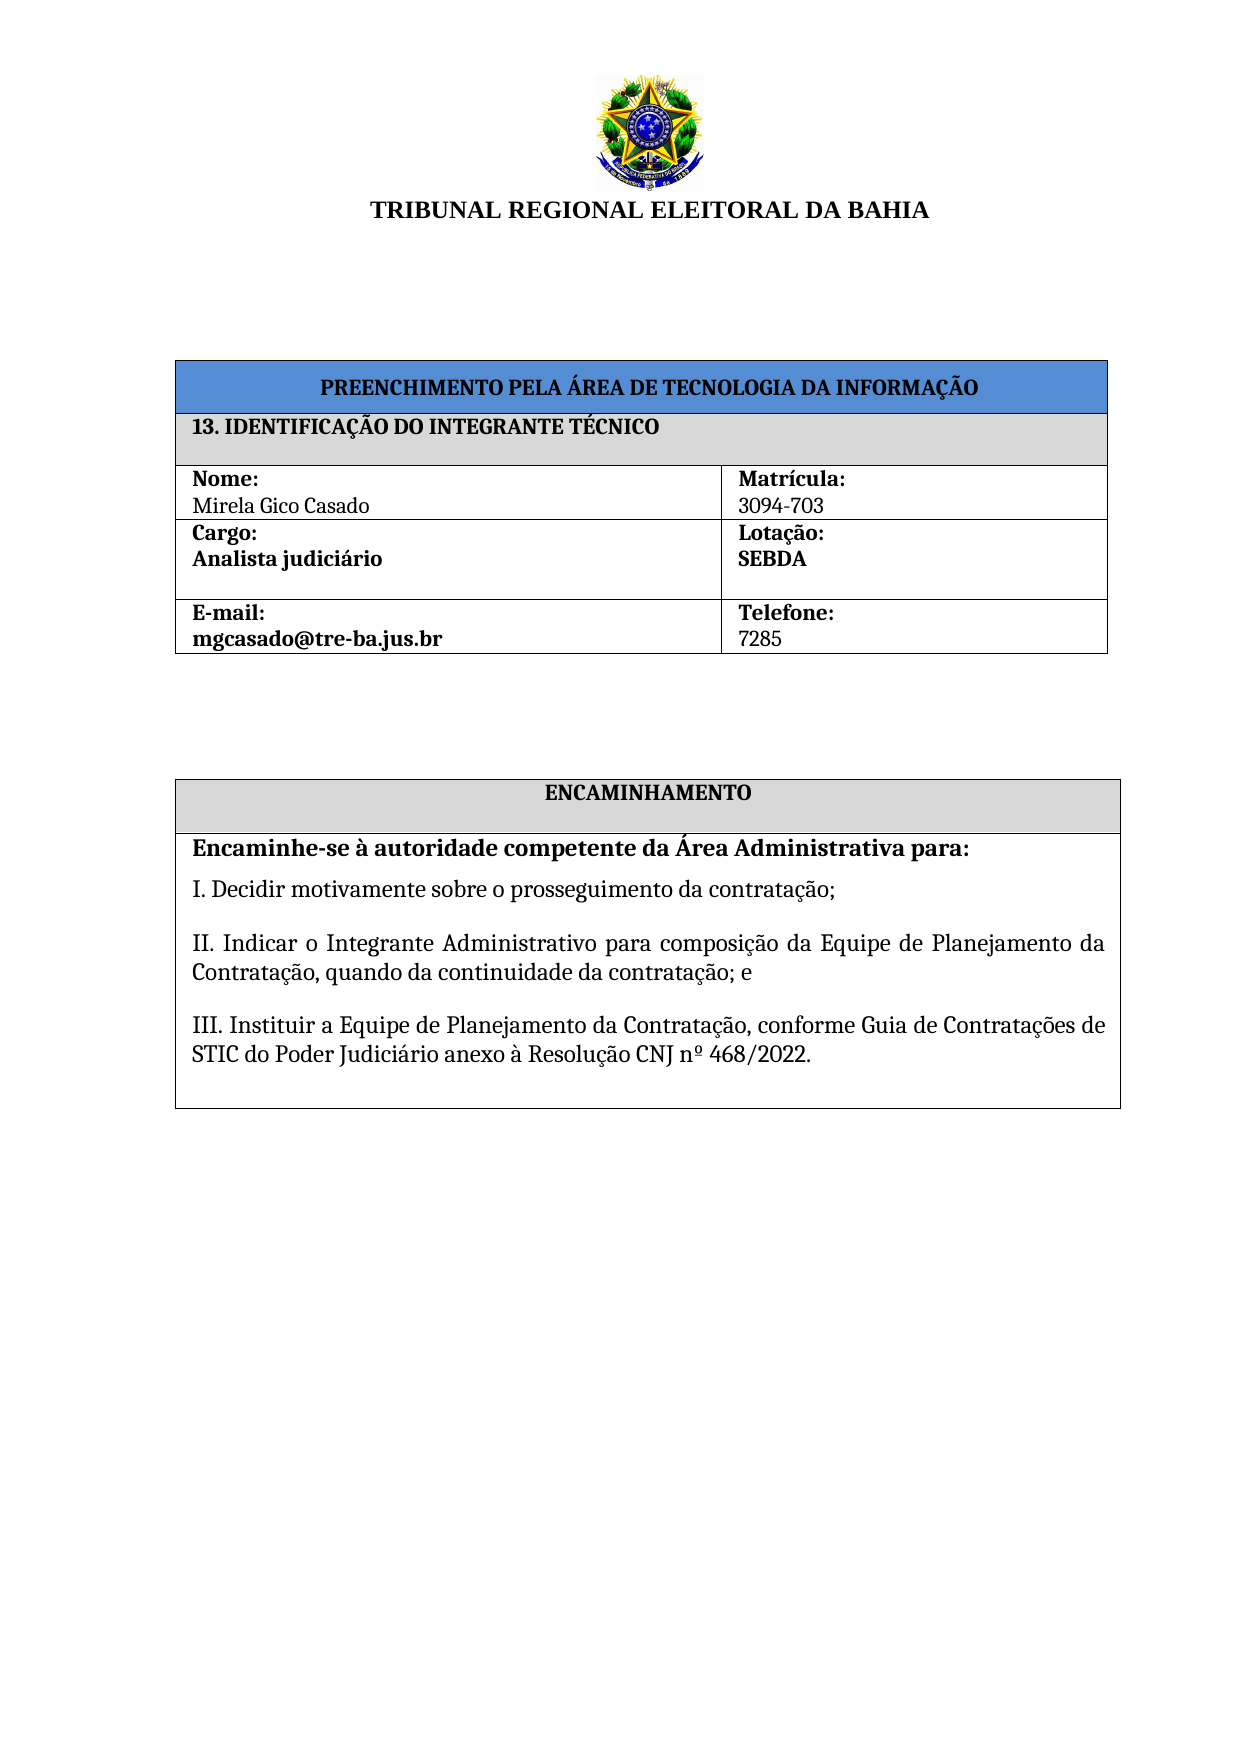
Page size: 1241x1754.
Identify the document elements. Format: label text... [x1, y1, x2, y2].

table_cell Cargo: Analista judiciário [176, 520, 721, 599]
table_cell Nome: Mirela Gico Casado [176, 466, 721, 519]
table_cell Encaminhe-se à autoridade competente da Área Administrativa para: I. Decidir motivamente sobre o prosseguimento da contratação; II. Indicar o Integrante Administrativo para composição da Equipe de Planejamento da Contratação, quando da continuidade da contratação; e III. Instituir a Equipe de Planejamento da Contratação, conforme Guia de Contratações de STIC do Poder Judiciário anexo à Resolução CNJ nº 468/2022. [176, 834, 1120, 1108]
table_cell Telefone: 7285 [722, 600, 1107, 653]
table_cell 13. IDENTIFICAÇÃO DO INTEGRANTE TÉCNICO [176, 414, 1107, 465]
table_cell Lotação: SEBDA [722, 520, 1107, 599]
table_cell E-mail: mgcasado@tre-ba.jus.br [176, 600, 721, 653]
table_header PREENCHIMENTO PELA ÁREA DE TECNOLOGIA DA INFORMAÇÃO [176, 361, 1107, 413]
table_header ENCAMINHAMENTO [176, 780, 1120, 832]
table_cell Matrícula: 3094-703 [722, 466, 1107, 519]
